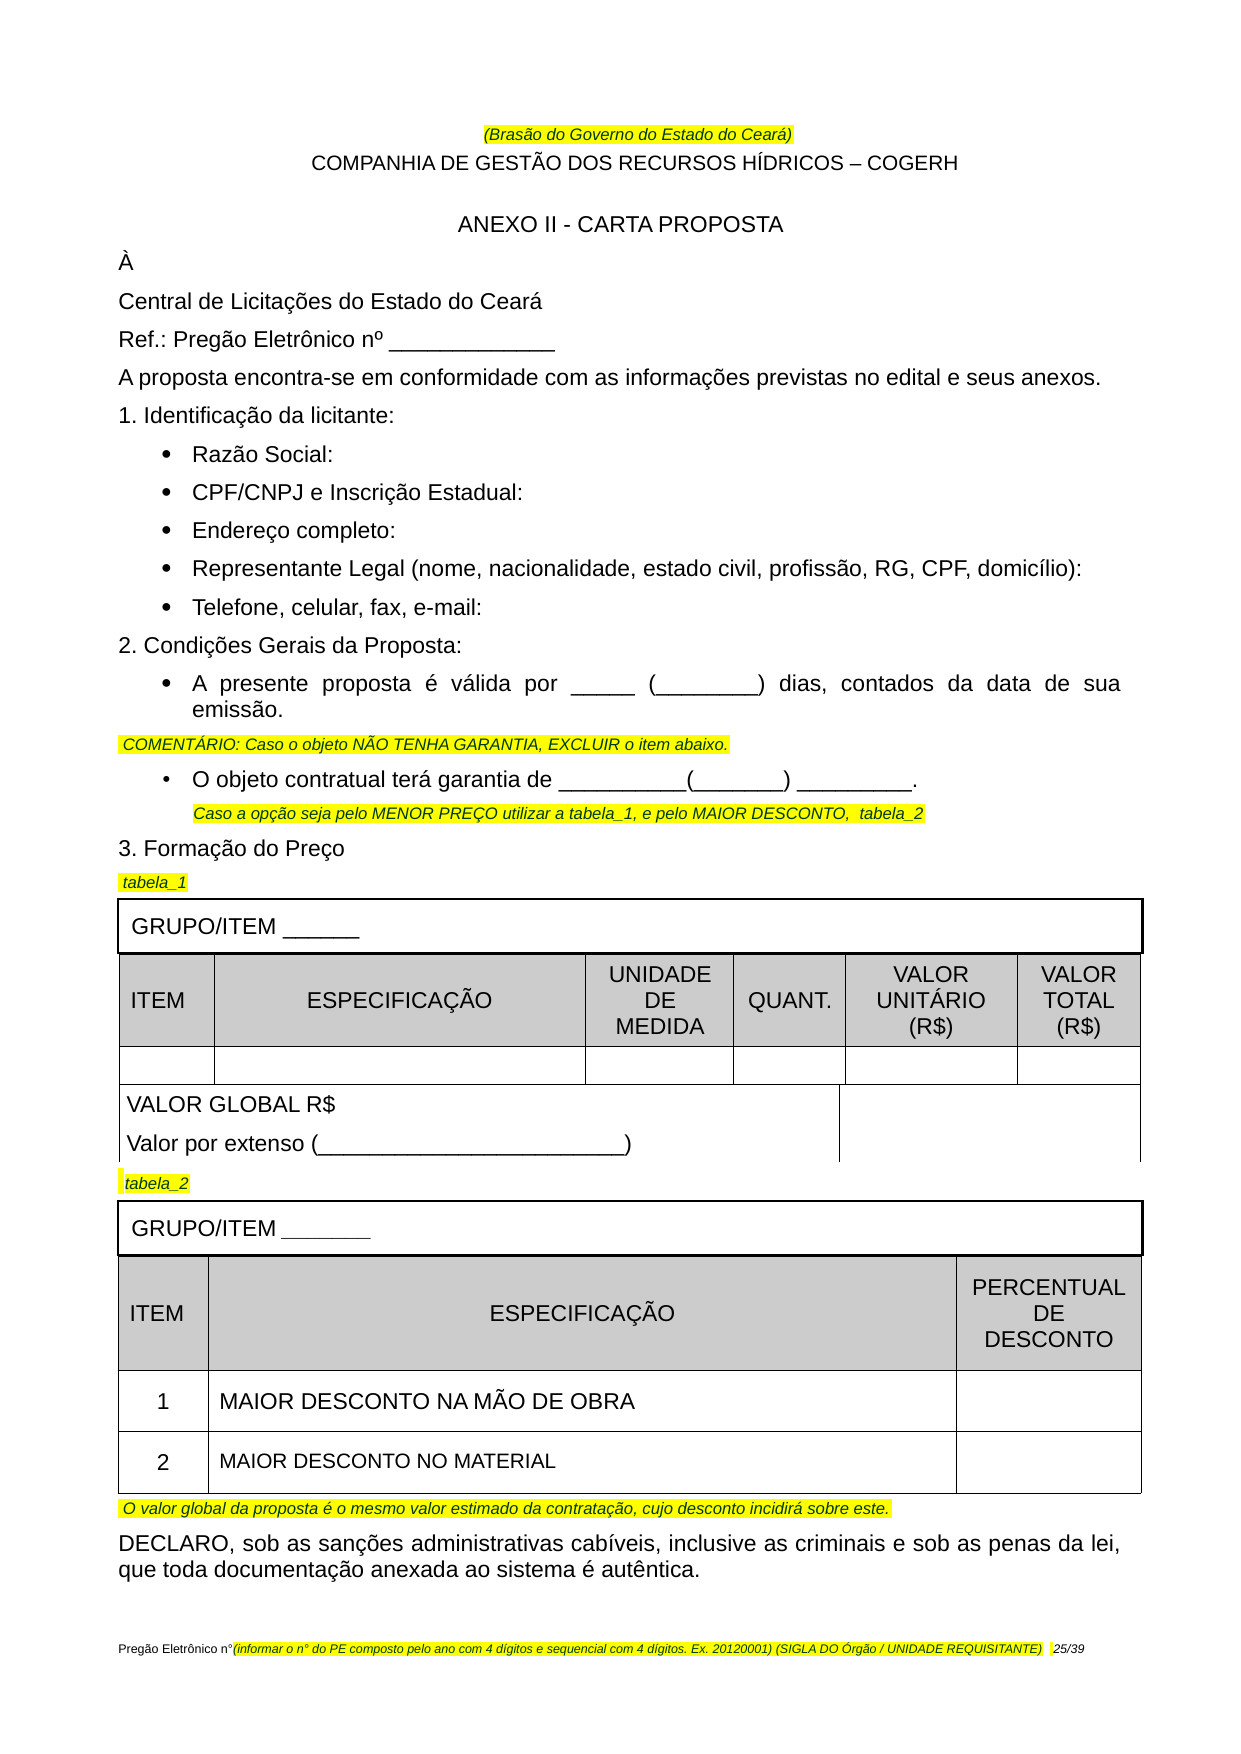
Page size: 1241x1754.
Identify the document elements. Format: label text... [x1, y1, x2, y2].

table_cell [586, 1047, 733, 1084]
list O objeto contratual terá garantia de __________(_______) _________. [162, 766, 1122, 792]
table_header QUANT. [734, 955, 845, 1046]
table_cell [840, 1085, 1140, 1162]
table_header GRUPO/ITEM _______ [119, 1202, 1141, 1254]
text tabela_1 [118, 873, 1122, 892]
table_cell [215, 1047, 585, 1084]
list Razão Social: [162, 441, 1122, 467]
table_cell [957, 1371, 1141, 1431]
table_cell MAIOR DESCONTO NA MÃO DE OBRA [209, 1371, 956, 1431]
table_cell [734, 1047, 845, 1084]
table_cell MAIOR DESCONTO NO MATERIAL [209, 1432, 956, 1492]
table_header PERCENTUAL DE DESCONTO [957, 1257, 1141, 1370]
text 2. Condições Gerais da Proposta: [118, 632, 1122, 658]
text Ref.: Pregão Eletrônico nº _____________ [118, 326, 1078, 352]
table_header ITEM [119, 1257, 208, 1370]
table_header ITEM [120, 955, 214, 1046]
table_cell [120, 1047, 214, 1084]
list Caso a opção seja pelo MENOR PREÇO utilizar a tabela_1, e pelo MAIOR DESCONTO, tabela_2 [156, 804, 1122, 823]
text DECLARO, sob as sanções administrativas cabíveis, inclusive as criminais e sob as penas da lei, que toda documentação anexada ao sistema é autêntica. [118, 1530, 1122, 1583]
text 3. Formação do Preço [118, 835, 1122, 861]
table_header ESPECIFICAÇÃO [215, 955, 585, 1046]
table_cell [957, 1432, 1141, 1492]
table_cell 2 [119, 1432, 208, 1492]
text O valor global da proposta é o mesmo valor estimado da contratação, cujo desconto incidirá sobre este. [118, 1499, 1122, 1518]
list Endereço completo: [162, 517, 1122, 543]
text 1. Identificação da licitante: [118, 402, 1122, 429]
text tabela_2 [118, 1168, 1122, 1194]
list A presente proposta é válida por _____ (________) dias, contados da data de sua emissão. [162, 670, 1122, 723]
table_header VALOR TOTAL (R$) [1018, 955, 1140, 1046]
table_cell 1 [119, 1371, 208, 1431]
list CPF/CNPJ e Inscrição Estadual: [162, 479, 1122, 505]
table_cell [1018, 1047, 1140, 1084]
list COMENTÁRIO: Caso o objeto NÃO TENHA GARANTIA, EXCLUIR o item abaixo. [83, 734, 1122, 754]
table_header UNIDADE DE MEDIDA [586, 955, 733, 1046]
text ANEXO II - CARTA PROPOSTA [119, 211, 1122, 237]
table_cell VALOR GLOBAL R$ Valor por extenso (________________________) [120, 1085, 839, 1162]
text À [118, 249, 1078, 276]
table_cell [846, 1047, 1017, 1084]
text Central de Licitações do Estado do Ceará [118, 288, 1078, 314]
table_header VALOR UNITÁRIO (R$) [846, 955, 1017, 1046]
list Representante Legal (nome, nacionalidade, estado civil, profissão, RG, CPF, domicílio): [162, 555, 1122, 582]
table_header ESPECIFICAÇÃO [209, 1257, 956, 1370]
table_header GRUPO/ITEM ______ [119, 900, 1141, 952]
text A proposta encontra-se em conformidade com as informações previstas no edital e seus anexos. [118, 364, 1121, 390]
list Telefone, celular, fax, e-mail: [162, 593, 1122, 620]
